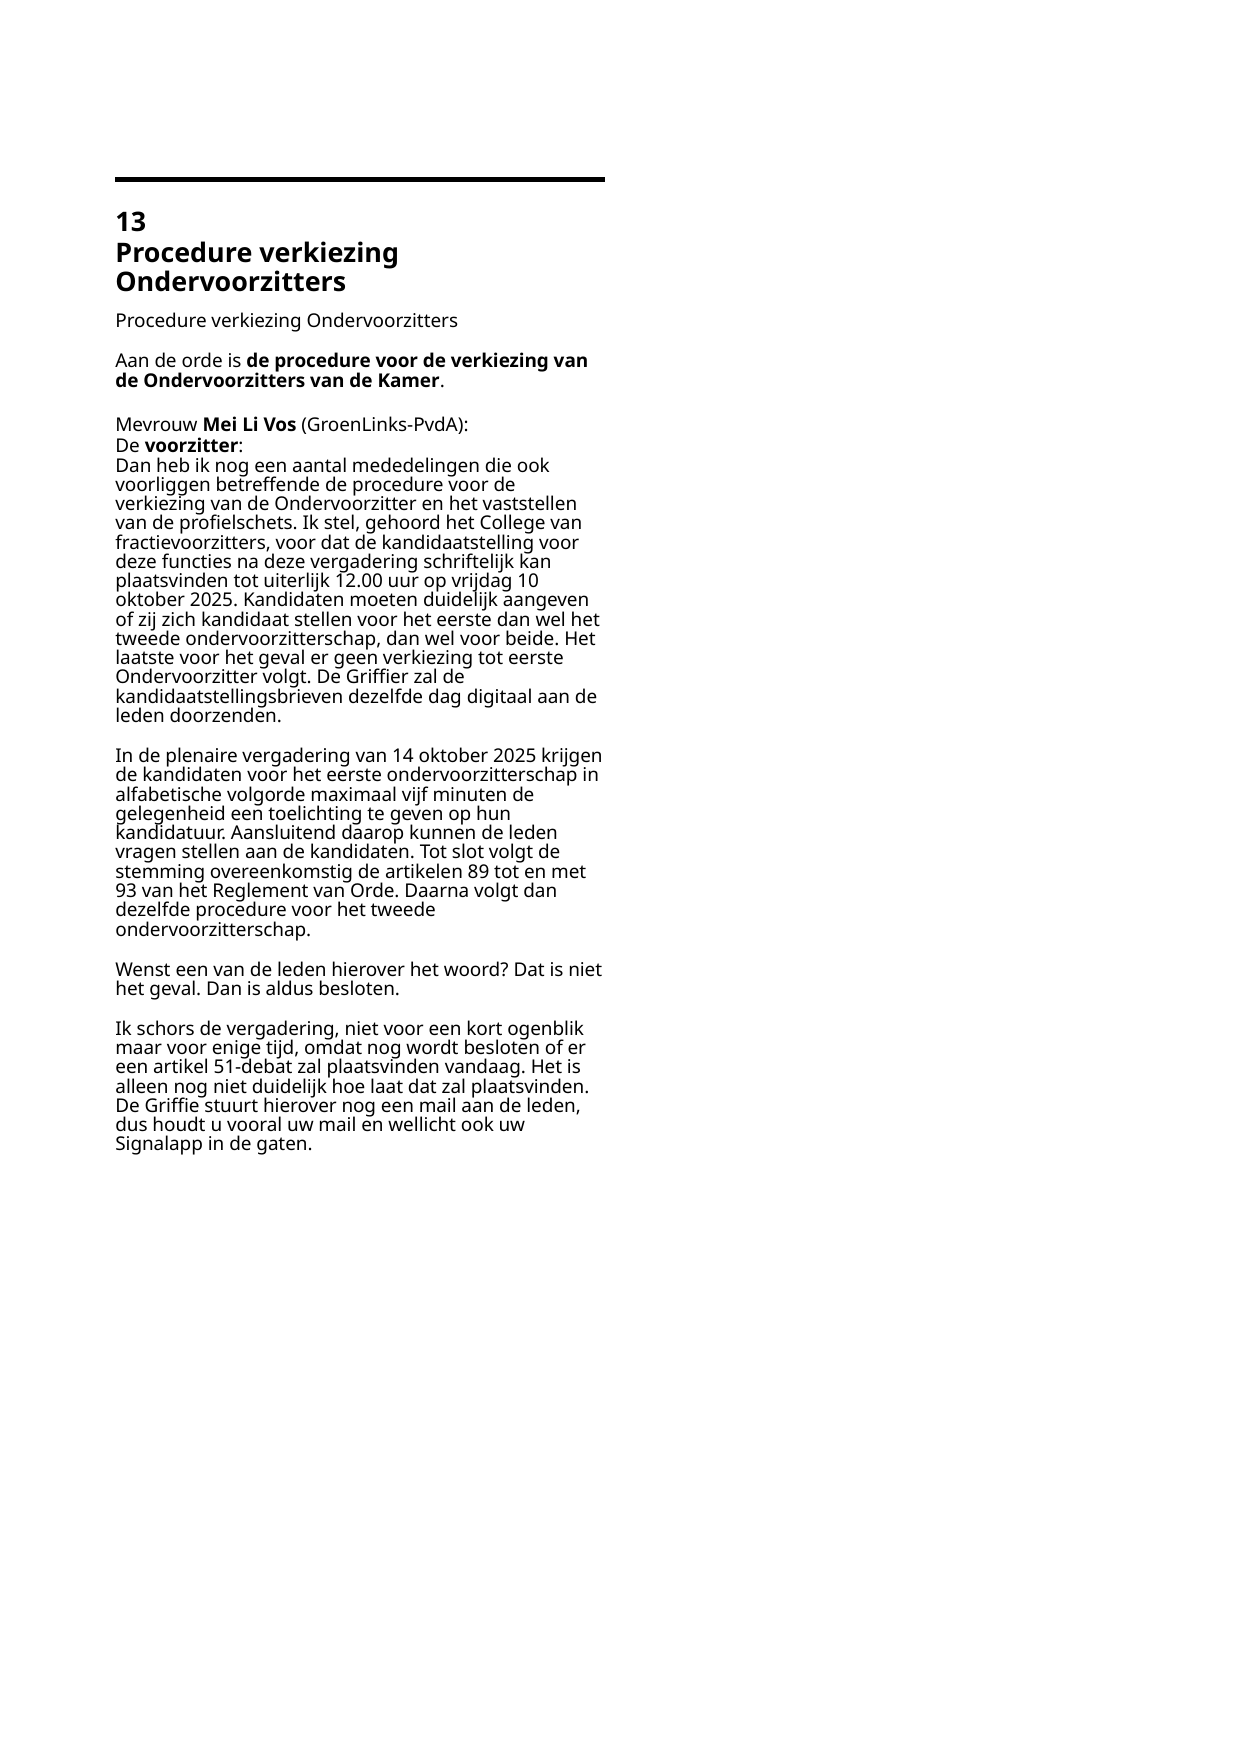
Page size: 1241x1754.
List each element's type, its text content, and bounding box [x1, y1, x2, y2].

text Aan de orde is de procedure voor de verkiezing van de Ondervoorzitters van de Kamer. [115, 352, 605, 391]
text Ik schors de vergadering, niet voor een kort ogenblik maar voor enige tijd, omdat nog wordt besloten of er een artikel 51-debat zal plaatsvinden vandaag. Het is alleen nog niet duidelijk hoe laat dat zal plaatsvinden. De Griffie stuurt hierover nog een mail aan de leden, dus houdt u vooral uw mail en wellicht ook uw Signalapp in de gaten. [115, 1020, 605, 1155]
text De voorzitter: [115, 437, 605, 457]
text Dan heb ik nog een aantal mededelingen die ook voorliggen betreffende de procedure voor de verkiezing van de Ondervoorzitter en het vaststellen van de profielschets. Ik stel, gehoord het College van fractievoorzitters, voor dat de kandidaatstelling voor deze functies na deze vergadering schriftelijk kan plaatsvinden tot uiterlijk 12.00 uur op vrijdag 10 oktober 2025. Kandidaten moeten duidelijk aangeven of zij zich kandidaat stellen voor het eerste dan wel het tweede ondervoorzitterschap, dan wel voor beide. Het laatste voor het geval er geen verkiezing tot eerste Ondervoorzitter volgt. De Griffier zal de kandidaatstellingsbrieven dezelfde dag digitaal aan de leden doorzenden. [115, 457, 605, 726]
text 13 [115, 203, 605, 239]
text Procedure verkiezing Ondervoorzitters [115, 312, 605, 332]
text Wenst een van de leden hierover het woord? Dat is niet het geval. Dan is aldus besloten. [115, 961, 605, 999]
text In de plenaire vergadering van 14 oktober 2025 krijgen de kandidaten voor het eerste ondervoorzitterschap in alfabetische volgorde maximaal vijf minuten de gelegenheid een toelichting te geven op hun kandidatuur. Aansluitend daarop kunnen de leden vragen stellen aan de kandidaten. Tot slot volgt de stemming overeenkomstig de artikelen 89 tot en met 93 van het Reglement van Orde. Daarna volgt dan dezelfde procedure voor het tweede ondervoorzitterschap. [115, 747, 605, 940]
text Mevrouw Mei Li Vos (GroenLinks-PvdA): [115, 412, 605, 437]
text Procedure verkiezing Ondervoorzitters [115, 239, 605, 312]
